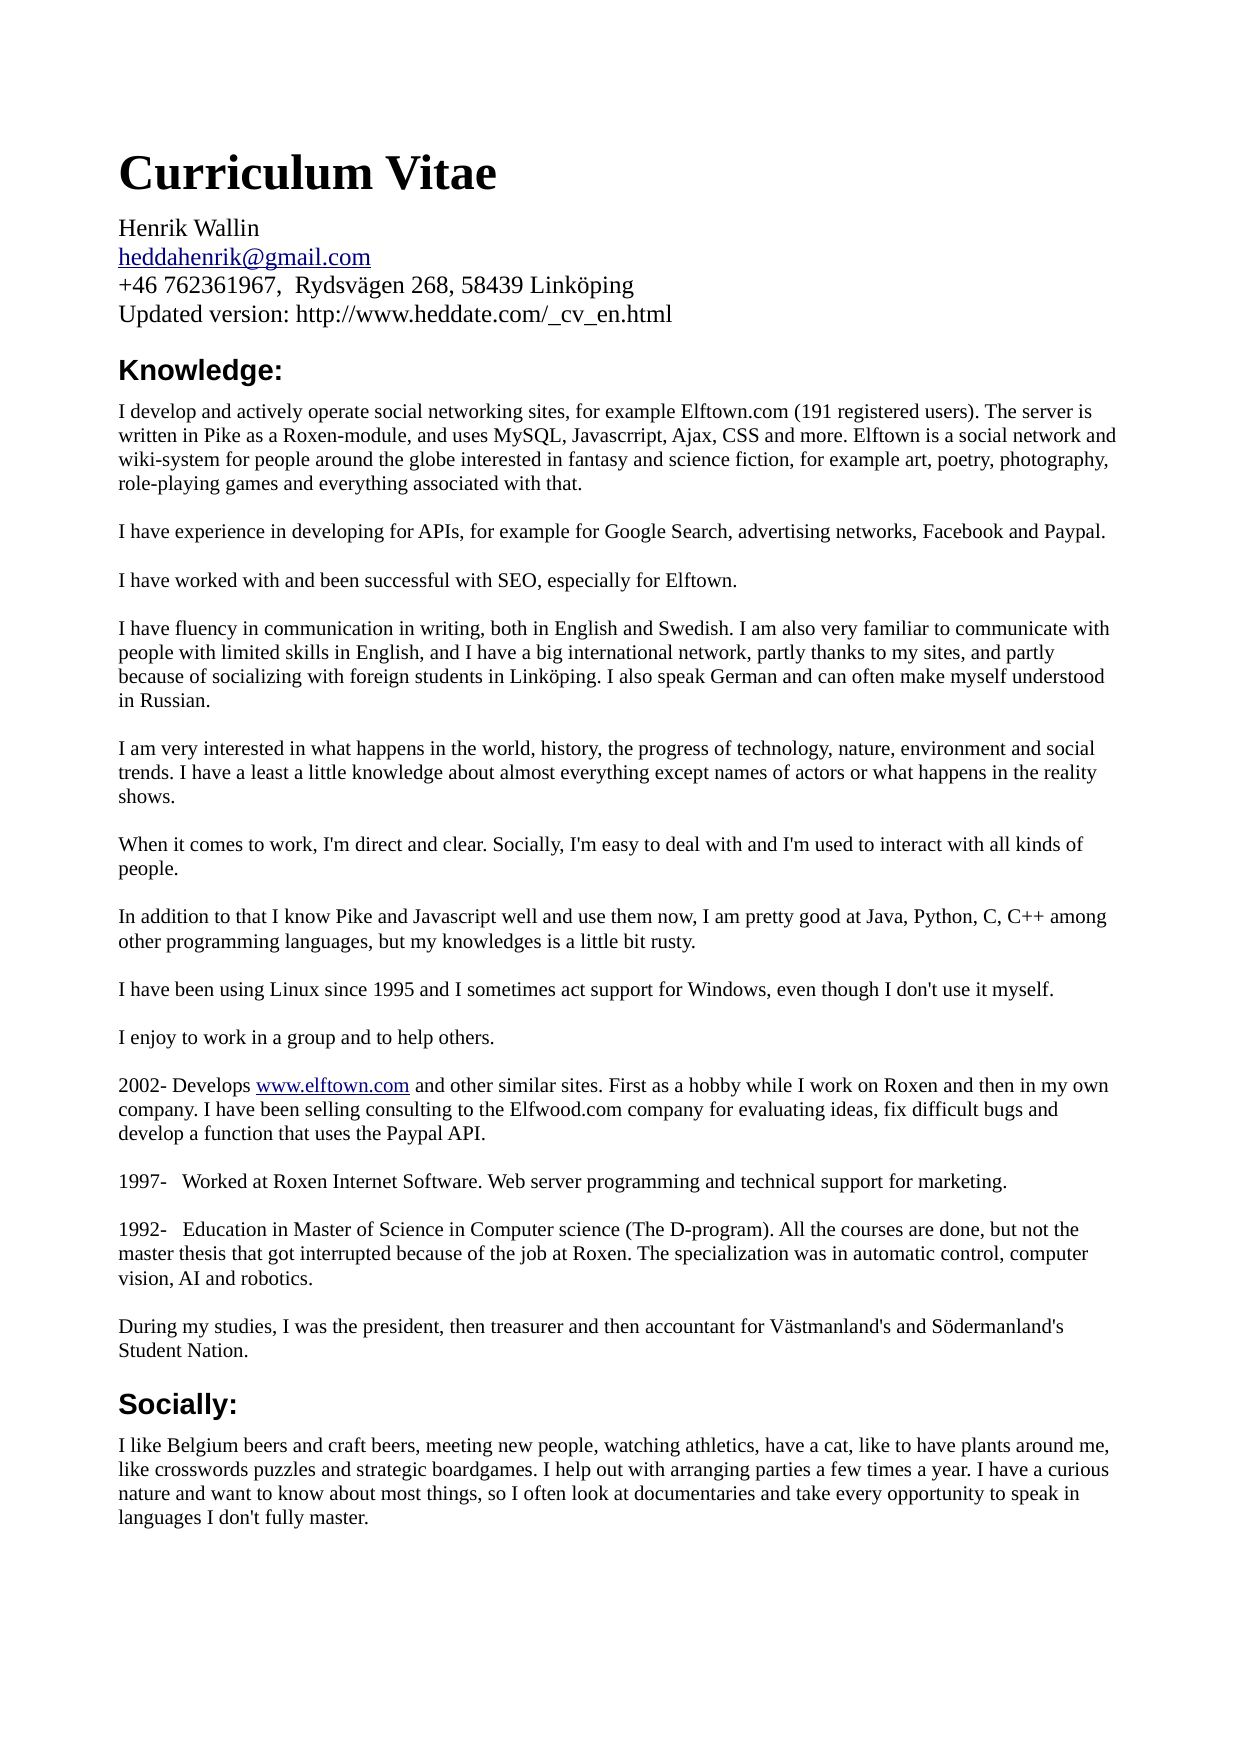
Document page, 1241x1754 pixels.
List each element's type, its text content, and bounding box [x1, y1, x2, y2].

text 1992- Education in Master of Science in Computer science (The D-program). All the courses are done, but not the master thesis that got interrupted because of the job at Roxen. The specialization was in automatic control, computer vision, AI and robotics. [118, 1217, 1122, 1289]
text Henrik Wallin [118, 213, 1122, 242]
text In addition to that I know Pike and Javascript well and use them now, I am pretty good at Java, Python, C, C++ among other programming languages, but my knowledges is a little bit rusty. [118, 904, 1122, 953]
text I have fluency in communication in writing, both in English and Swedish. I am also very familiar to communicate with people with limited skills in English, and I have a big international network, partly thanks to my sites, and partly because of socializing with foreign students in Linköping. I also speak German and can often make myself understood in Russian. [118, 616, 1122, 712]
text 1997- Worked at Roxen Internet Software. Web server programming and technical support for marketing. [118, 1169, 1122, 1193]
text When it comes to work, I'm direct and clear. Socially, I'm easy to deal with and I'm used to interact with all kinds of people. [118, 832, 1122, 880]
text heddahenrik@gmail.com [118, 242, 1122, 271]
text I have been using Linux since 1995 and I sometimes act support for Windows, even though I don't use it myself. [118, 977, 1122, 1001]
text 2002- Develops www.elftown.com and other similar sites. First as a hobby while I work on Roxen and then in my own company. I have been selling consulting to the Elfwood.com company for evaluating ideas, fix difficult bugs and develop a function that uses the Paypal API. [118, 1073, 1122, 1145]
text I have worked with and been successful with SEO, especially for Elftown. [118, 568, 1122, 592]
subtitle Knowledge: [118, 353, 1122, 387]
subtitle Curriculum Vitae [118, 143, 1122, 201]
text I like Belgium beers and craft beers, meeting new people, watching athletics, have a cat, like to have plants around me, like crosswords puzzles and strategic boardgames. I help out with arranging parties a few times a year. I have a curious nature and want to know about most things, so I often look at documentaries and take every opportunity to speak in languages I don't fully master. [118, 1433, 1122, 1529]
text +46 762361967, Rydsvägen 268, 58439 Linköping [118, 271, 1122, 299]
subtitle Socially: [118, 1387, 1122, 1420]
text I enjoy to work in a group and to help others. [118, 1025, 1122, 1049]
text Updated version: http://www.heddate.com/_cv_en.html [118, 299, 1122, 328]
text I have experience in developing for APIs, for example for Google Search, advertising networks, Facebook and Paypal. [118, 519, 1122, 543]
text I am very interested in what happens in the world, history, the progress of technology, nature, environment and social trends. I have a least a little knowledge about almost everything except names of actors or what happens in the reality shows. [118, 736, 1122, 808]
text I develop and actively operate social networking sites, for example Elftown.com (191 registered users). The server is written in Pike as a Roxen-module, and uses MySQL, Javascrript, Ajax, CSS and more. Elftown is a social network and wiki-system for people around the globe interested in fantasy and science fiction, for example art, poetry, photography, role-playing games and everything associated with that. [118, 399, 1122, 495]
text During my studies, I was the president, then treasurer and then accountant for Västmanland's and Södermanland's Student Nation. [118, 1313, 1122, 1362]
